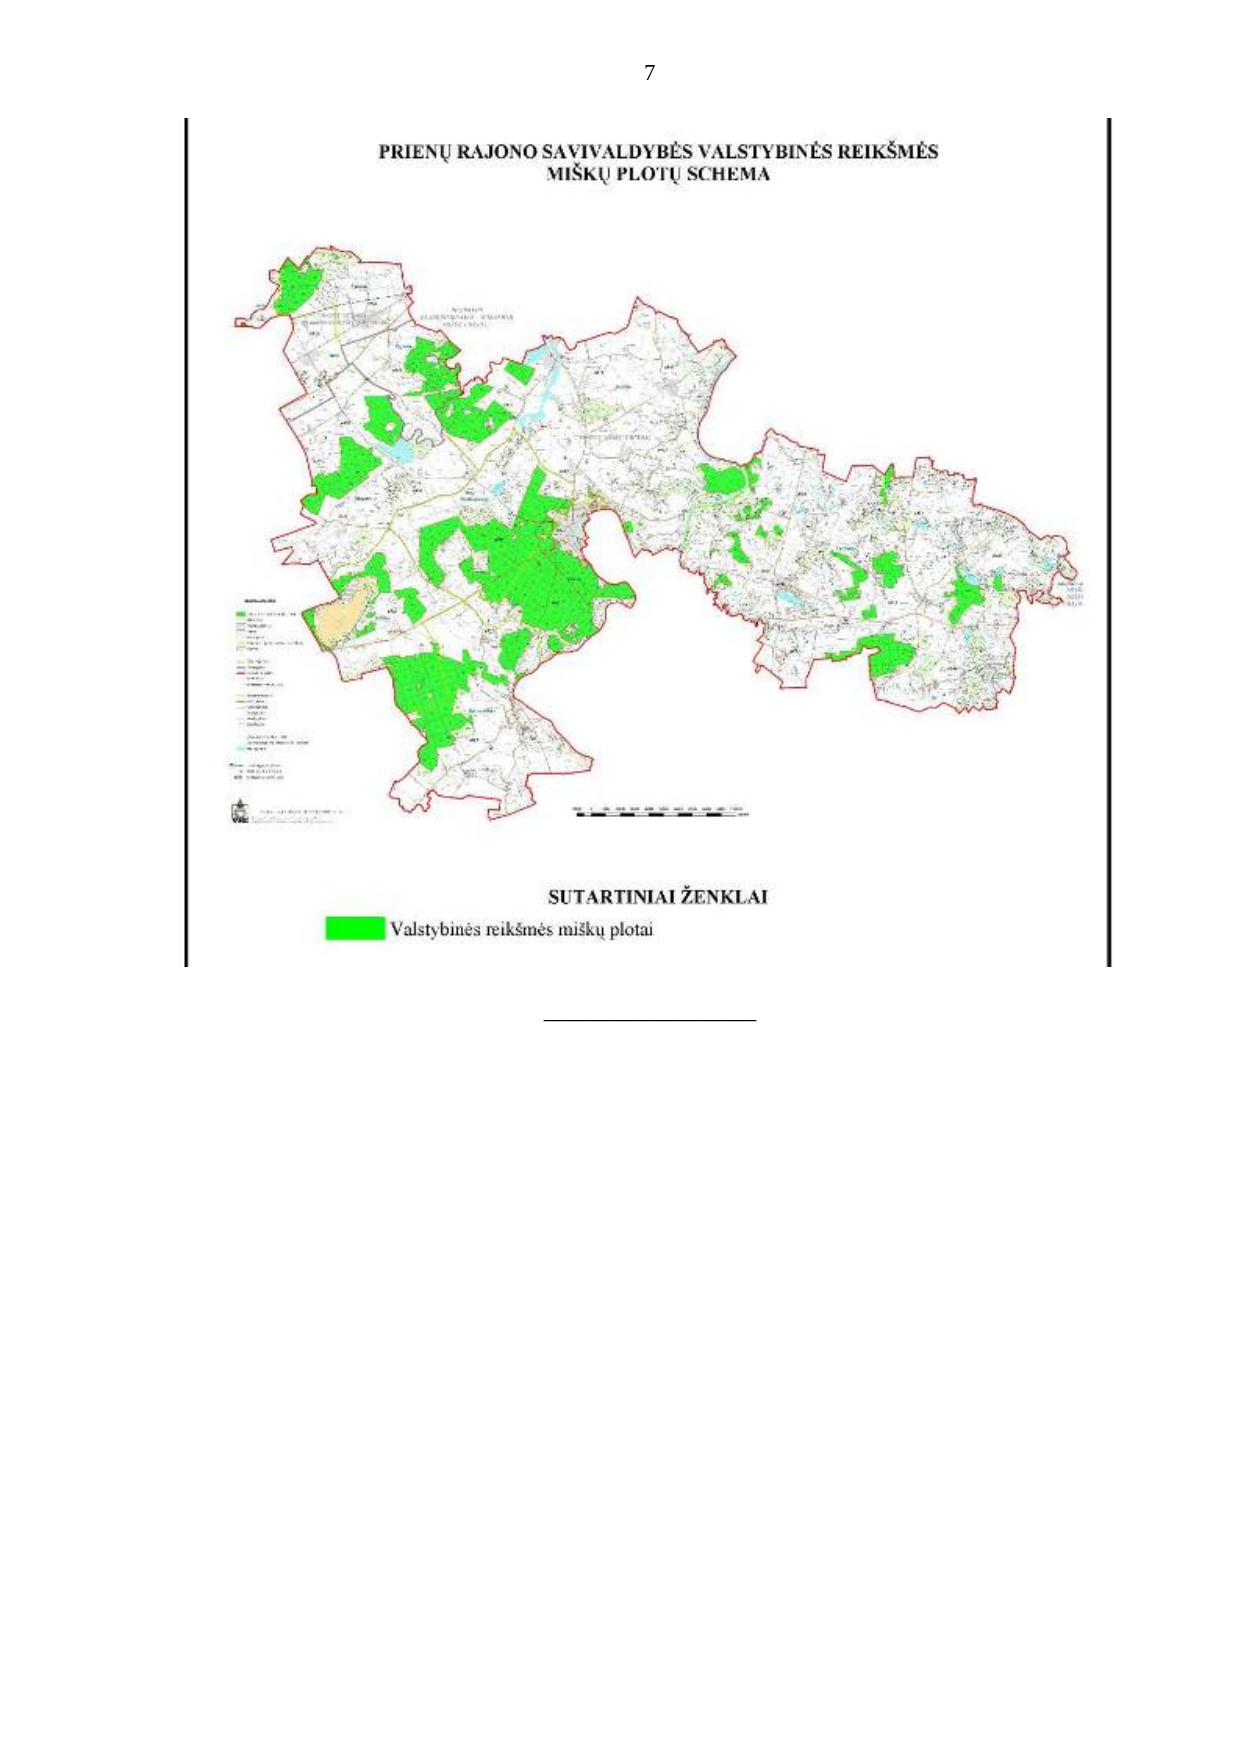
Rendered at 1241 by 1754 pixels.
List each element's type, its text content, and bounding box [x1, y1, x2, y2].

text _________________ [177, 995, 1122, 1024]
